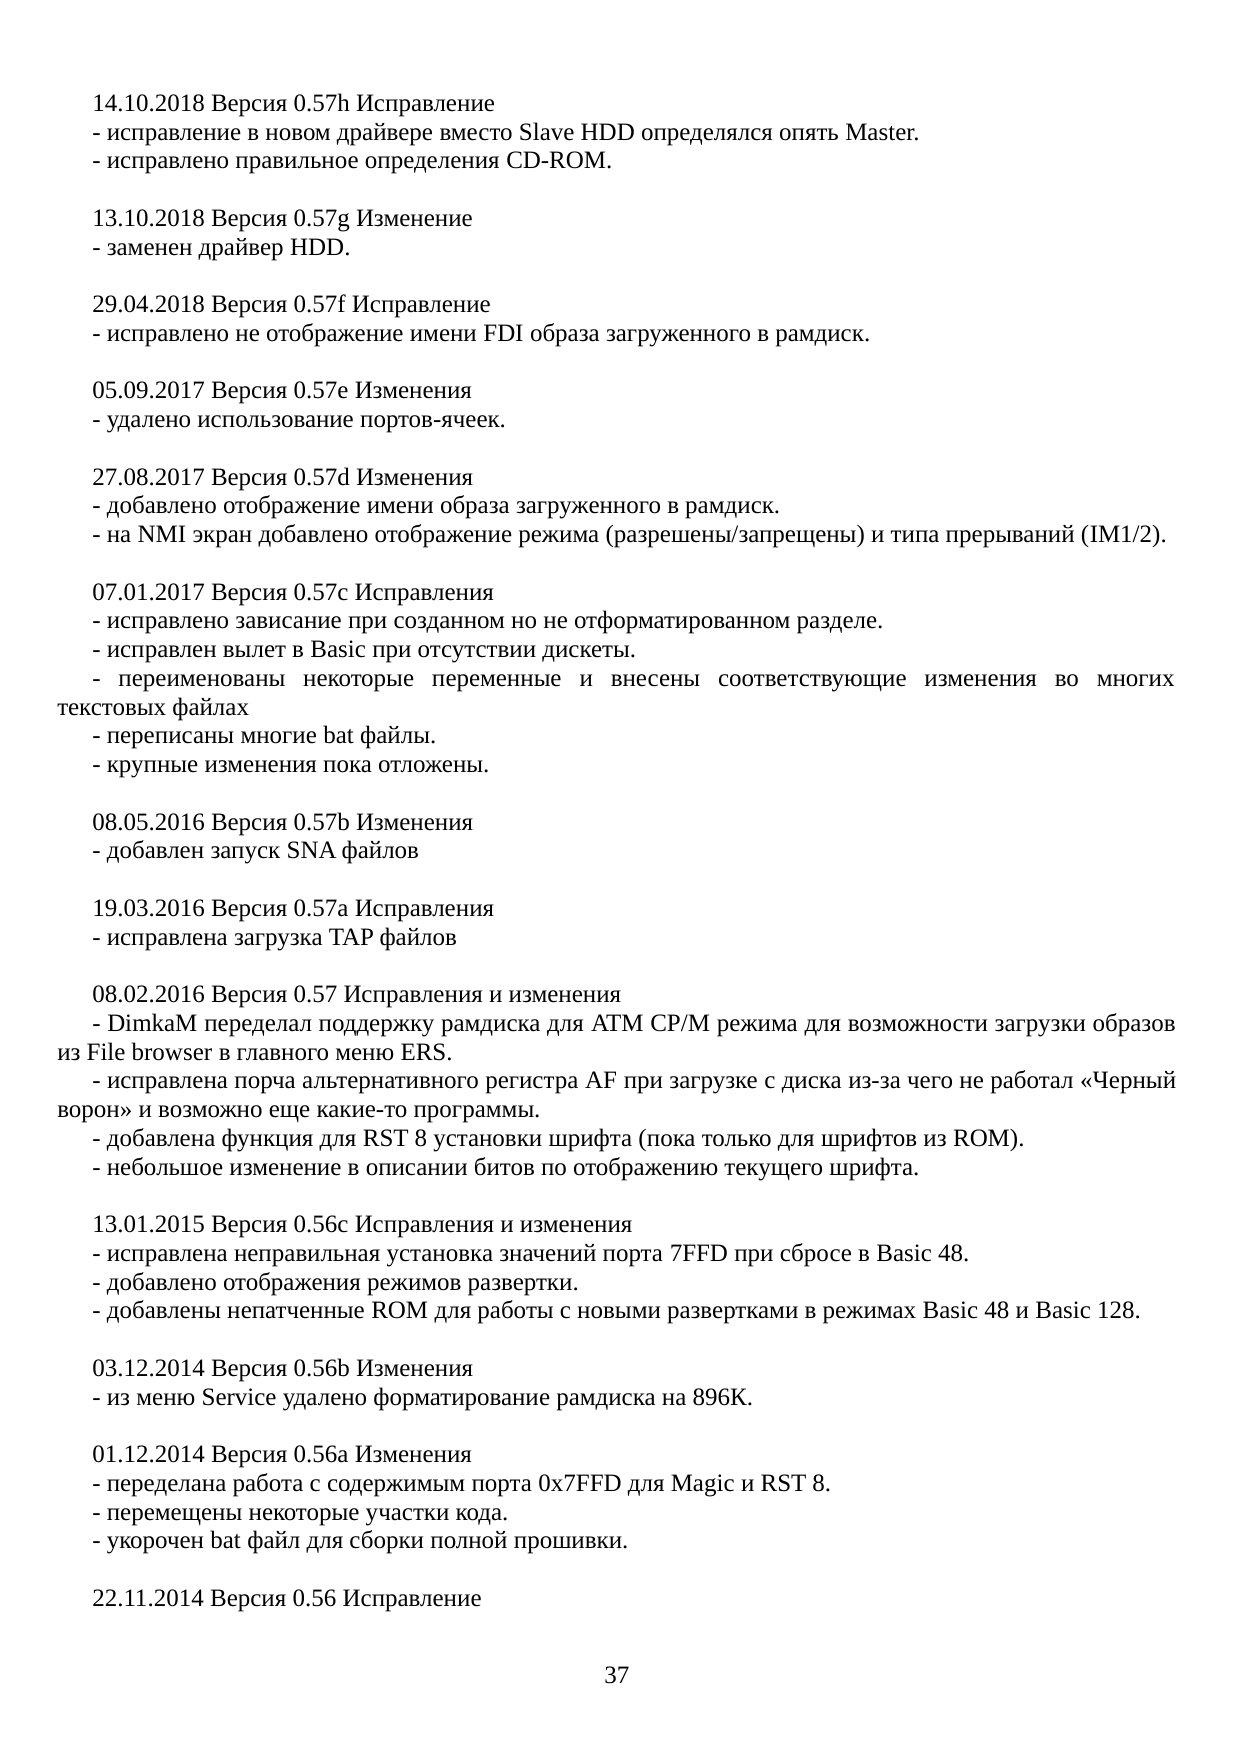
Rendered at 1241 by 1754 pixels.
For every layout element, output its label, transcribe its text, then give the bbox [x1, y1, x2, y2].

text - исправлена неправильная установка значений порта 7FFD при сбросе в Basic 48. [57, 1238, 1176, 1267]
text - исправлено зависание при созданном но не отформатированном разделе. [57, 606, 1176, 634]
text 22.11.2014 Версия 0.56 Исправление [57, 1583, 1176, 1612]
text 14.10.2018 Версия 0.57h Исправление [57, 88, 1176, 117]
text - небольшое изменение в описании битов по отображению текущего шрифта. [57, 1152, 1176, 1181]
text - перемещены некоторые участки кода. [57, 1497, 1176, 1526]
text - переименованы некоторые переменные и внесены соответствующие изменения во многих текстовых файлах [57, 663, 1176, 721]
text - переделана работа с содержимым порта 0x7FFD для Magic и RST 8. [57, 1468, 1176, 1497]
text 27.08.2017 Версия 0.57d Изменения [57, 462, 1176, 491]
text 13.01.2015 Версия 0.56c Исправления и изменения [57, 1209, 1176, 1238]
text 07.01.2017 Версия 0.57с Исправления [57, 577, 1176, 606]
text 13.10.2018 Версия 0.57g Изменение [57, 203, 1176, 232]
text 01.12.2014 Версия 0.56a Изменения [57, 1439, 1176, 1468]
text 08.02.2016 Версия 0.57 Исправления и изменения [57, 979, 1176, 1008]
text - исправлена загрузка TAP файлов [57, 922, 1176, 951]
text - укорочен bat файл для сборки полной прошивки. [57, 1526, 1176, 1554]
text 29.04.2018 Версия 0.57f Исправление [57, 289, 1176, 318]
text - удалено использование портов-ячеек. [57, 404, 1176, 433]
text - добавлено отображение имени образа загруженного в рамдиск. [57, 491, 1176, 519]
text - крупные изменения пока отложены. [57, 749, 1176, 778]
text - исправление в новом драйвере вместо Slave HDD определялся опять Master. [57, 117, 1176, 146]
text - из меню Service удалено форматирование рамдиска на 896К. [57, 1382, 1176, 1411]
text - исправлено правильное определения CD-ROM. [57, 146, 1176, 174]
text - исправлено не отображение имени FDI образа загруженного в рамдиск. [57, 318, 1176, 347]
text - исправлен вылет в Basic при отсутствии дискеты. [57, 634, 1176, 663]
text 03.12.2014 Версия 0.56b Изменения [57, 1353, 1176, 1382]
text 08.05.2016 Версия 0.57b Изменения [57, 807, 1176, 836]
text - добавлена функция для RST 8 установки шрифта (пока только для шрифтов из ROM). [57, 1123, 1176, 1152]
text - заменен драйвер HDD. [57, 232, 1176, 261]
text - на NMI экран добавлено отображение режима (разрешены/запрещены) и типа прерываний (IM1/2). [57, 519, 1176, 548]
text 19.03.2016 Версия 0.57a Исправления [57, 893, 1176, 922]
text 05.09.2017 Версия 0.57e Изменения [57, 376, 1176, 404]
text - добавлено отображения режимов развертки. [57, 1267, 1176, 1296]
text - добавлен запуск SNA файлов [57, 836, 1176, 864]
text - DimkaM переделал поддержку рамдиска для ATM CP/M режима для возможности загрузки образов из File browser в главного меню ERS. [57, 1008, 1176, 1066]
text - переписаны многие bat файлы. [57, 721, 1176, 749]
text - добавлены непатченные ROM для работы с новыми развертками в режимах Basic 48 и Basic 128. [57, 1296, 1176, 1324]
text - исправлена порча альтернативного регистра AF при загрузке с диска из-за чего не работал «Черный ворон» и возможно еще какие-то программы. [57, 1066, 1176, 1123]
